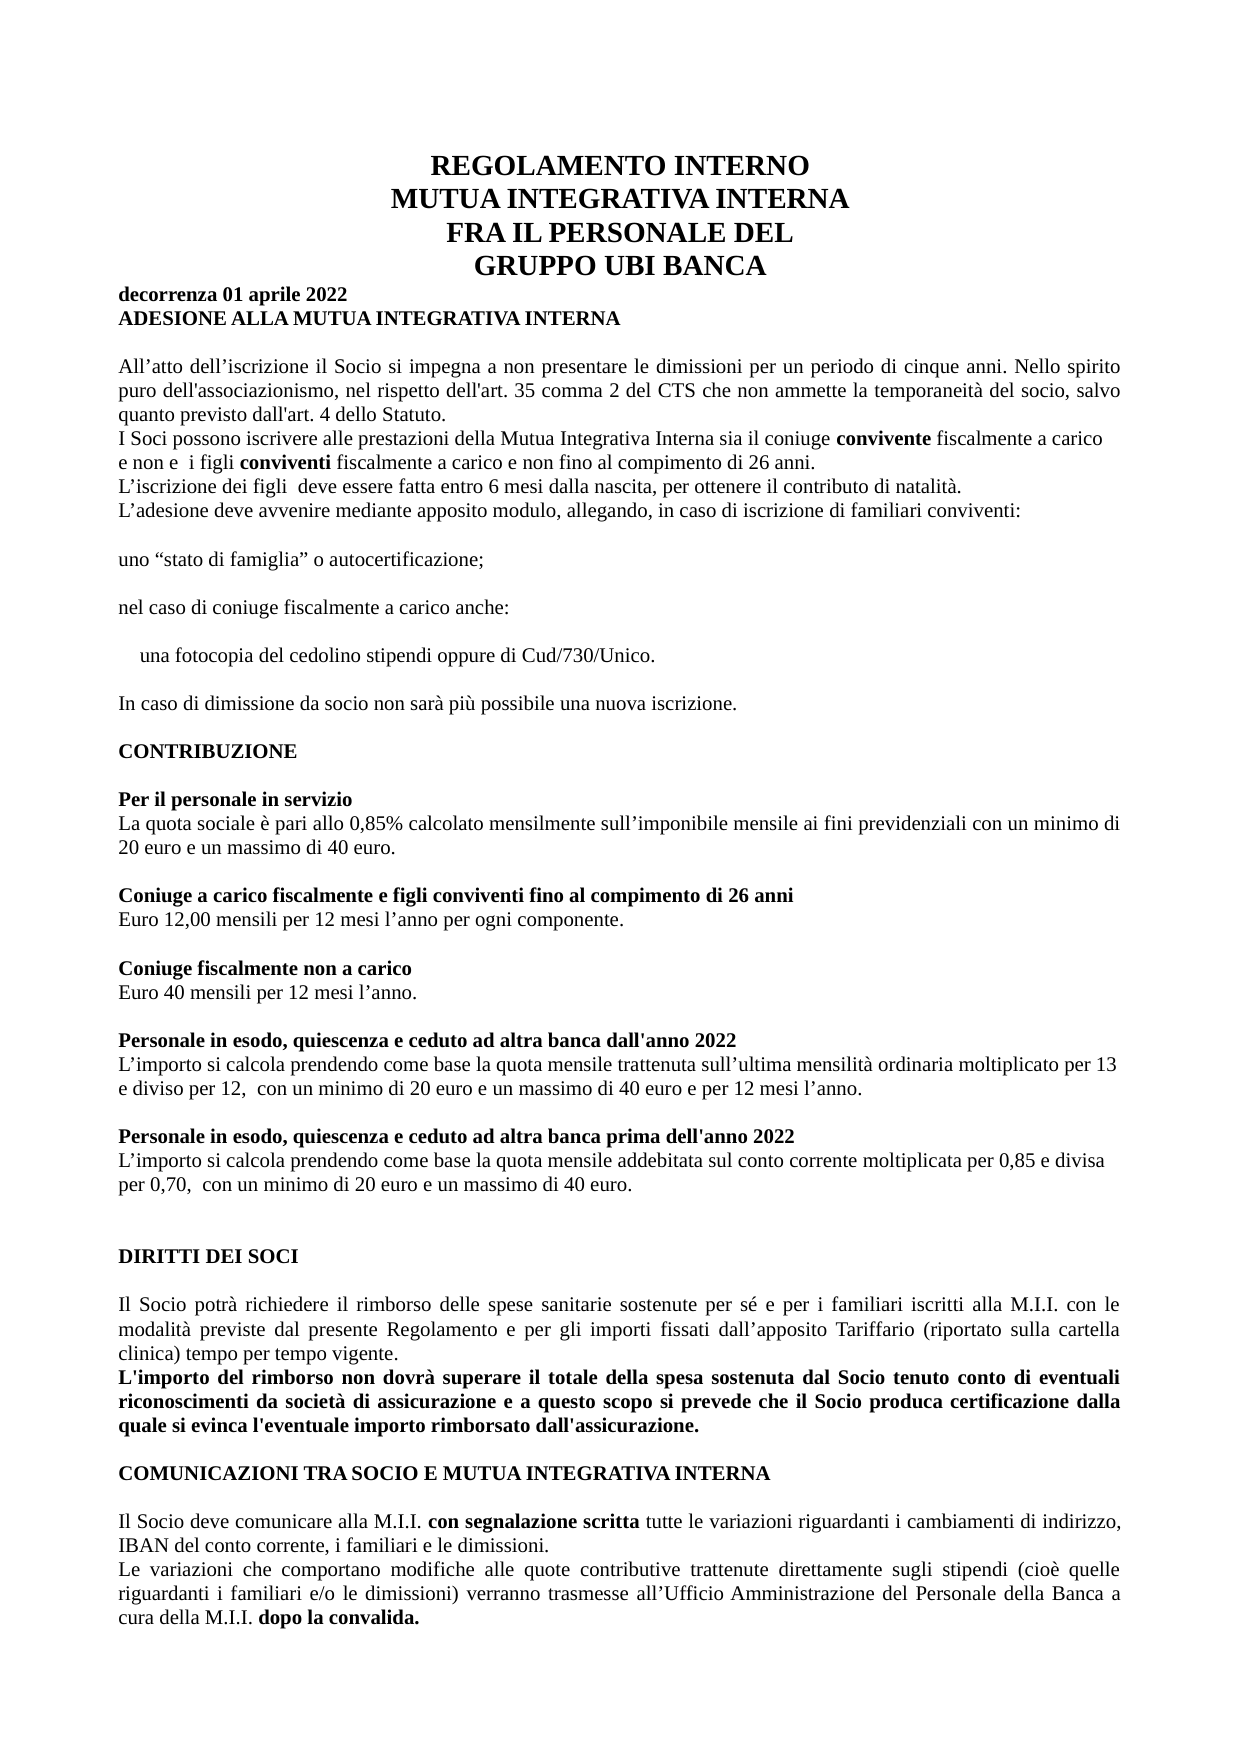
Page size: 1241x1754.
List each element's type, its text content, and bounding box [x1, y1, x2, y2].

text La quota sociale è pari allo 0,85% calcolato mensilmente sull’imponibile mensile ai fini previdenziali con un minimo di 20 euro e un massimo di 40 euro. [118, 811, 1122, 859]
text Il Socio deve comunicare alla M.I.I. con segnalazione scritta tutte le variazioni riguardanti i cambiamenti di indirizzo, IBAN del conto corrente, i familiari e le dimissioni. [118, 1509, 1122, 1557]
text L'importo del rimborso non dovrà superare il totale della spesa sostenuta dal Socio tenuto conto di eventuali riconoscimenti da società di assicurazione e a questo scopo si prevede che il Socio produca certificazione dalla quale si evinca l'eventuale importo rimborsato dall'assicurazione. [118, 1364, 1122, 1437]
text nel caso di coniuge fiscalmente a carico anche: [118, 594, 1122, 619]
text FRA IL PERSONALE DEL [118, 215, 1122, 248]
text e non e i figli conviventi fiscalmente a carico e non fino al compimento di 26 anni. [118, 450, 1122, 474]
text REGOLAMENTO INTERNO [118, 148, 1122, 181]
text MUTUA INTEGRATIVA INTERNA [118, 181, 1122, 215]
subtitle ADESIONE ALLA MUTUA INTEGRATIVA INTERNA [118, 306, 1122, 330]
text decorrenza 01 aprile 2022 [118, 282, 1122, 306]
text CONTRIBUZIONE [118, 739, 1122, 763]
text L’importo si calcola prendendo come base la quota mensile addebitata sul conto corrente moltiplicata per 0,85 e divisa per 0,70, con un minimo di 20 euro e un massimo di 40 euro. [118, 1148, 1122, 1196]
text Personale in esodo, quiescenza e ceduto ad altra banca dall'anno 2022 [118, 1028, 1122, 1052]
text Euro 40 mensili per 12 mesi l’anno. [118, 979, 1122, 1004]
subtitle Coniuge fiscalmente non a carico [118, 956, 1122, 979]
text L’importo si calcola prendendo come base la quota mensile trattenuta sull’ultima mensilità ordinaria moltiplicato per 13 e diviso per 12, con un minimo di 20 euro e un massimo di 40 euro e per 12 mesi l’anno. [118, 1052, 1122, 1100]
text GRUPPO UBI BANCA [118, 248, 1122, 282]
text All’atto dell’iscrizione il Socio si impegna a non presentare le dimissioni per un periodo di cinque anni. Nello spirito puro dell'associazionismo, nel rispetto dell'art. 35 comma 2 del CTS che non ammette la temporaneità del socio, salvo quanto previsto dall'art. 4 dello Statuto. [118, 354, 1122, 426]
text Il Socio potrà richiedere il rimborso delle spese sanitarie sostenute per sé e per i familiari iscritti alla M.I.I. con le modalità previste dal presente Regolamento e per gli importi fissati dall’apposito Tariffario (riportato sulla cartella clinica) tempo per tempo vigente. [118, 1292, 1122, 1364]
text I Soci possono iscrivere alle prestazioni della Mutua Integrativa Interna sia il coniuge convivente fiscalmente a carico [118, 426, 1122, 450]
text Personale in esodo, quiescenza e ceduto ad altra banca prima dell'anno 2022 [118, 1124, 1122, 1148]
text Le variazioni che comportano modifiche alle quote contributive trattenute direttamente sugli stipendi (cioè quelle riguardanti i familiari e/o le dimissioni) verranno trasmesse all’Ufficio Amministrazione del Personale della Banca a cura della M.I.I. dopo la convalida. [118, 1557, 1122, 1629]
subtitle Per il personale in servizio [118, 787, 1122, 811]
text  una fotocopia del cedolino stipendi oppure di Cud/730/Unico. [118, 643, 1122, 667]
text L’iscrizione dei figli deve essere fatta entro 6 mesi dalla nascita, per ottenere il contributo di natalità. [118, 474, 1122, 498]
text L’adesione deve avvenire mediante apposito modulo, allegando, in caso di iscrizione di familiari conviventi: [118, 498, 1122, 522]
text In caso di dimissione da socio non sarà più possibile una nuova iscrizione. [118, 691, 1122, 715]
text uno “stato di famiglia” o autocertificazione; [118, 546, 1122, 571]
text Euro 12,00 mensili per 12 mesi l’anno per ogni componente. [118, 907, 1122, 931]
subtitle Coniuge a carico fiscalmente e figli conviventi fino al compimento di 26 anni [118, 883, 1122, 907]
subtitle COMUNICAZIONI TRA SOCIO E MUTUA INTEGRATIVA INTERNA [118, 1461, 1122, 1485]
subtitle DIRITTI DEI SOCI [118, 1244, 1122, 1268]
